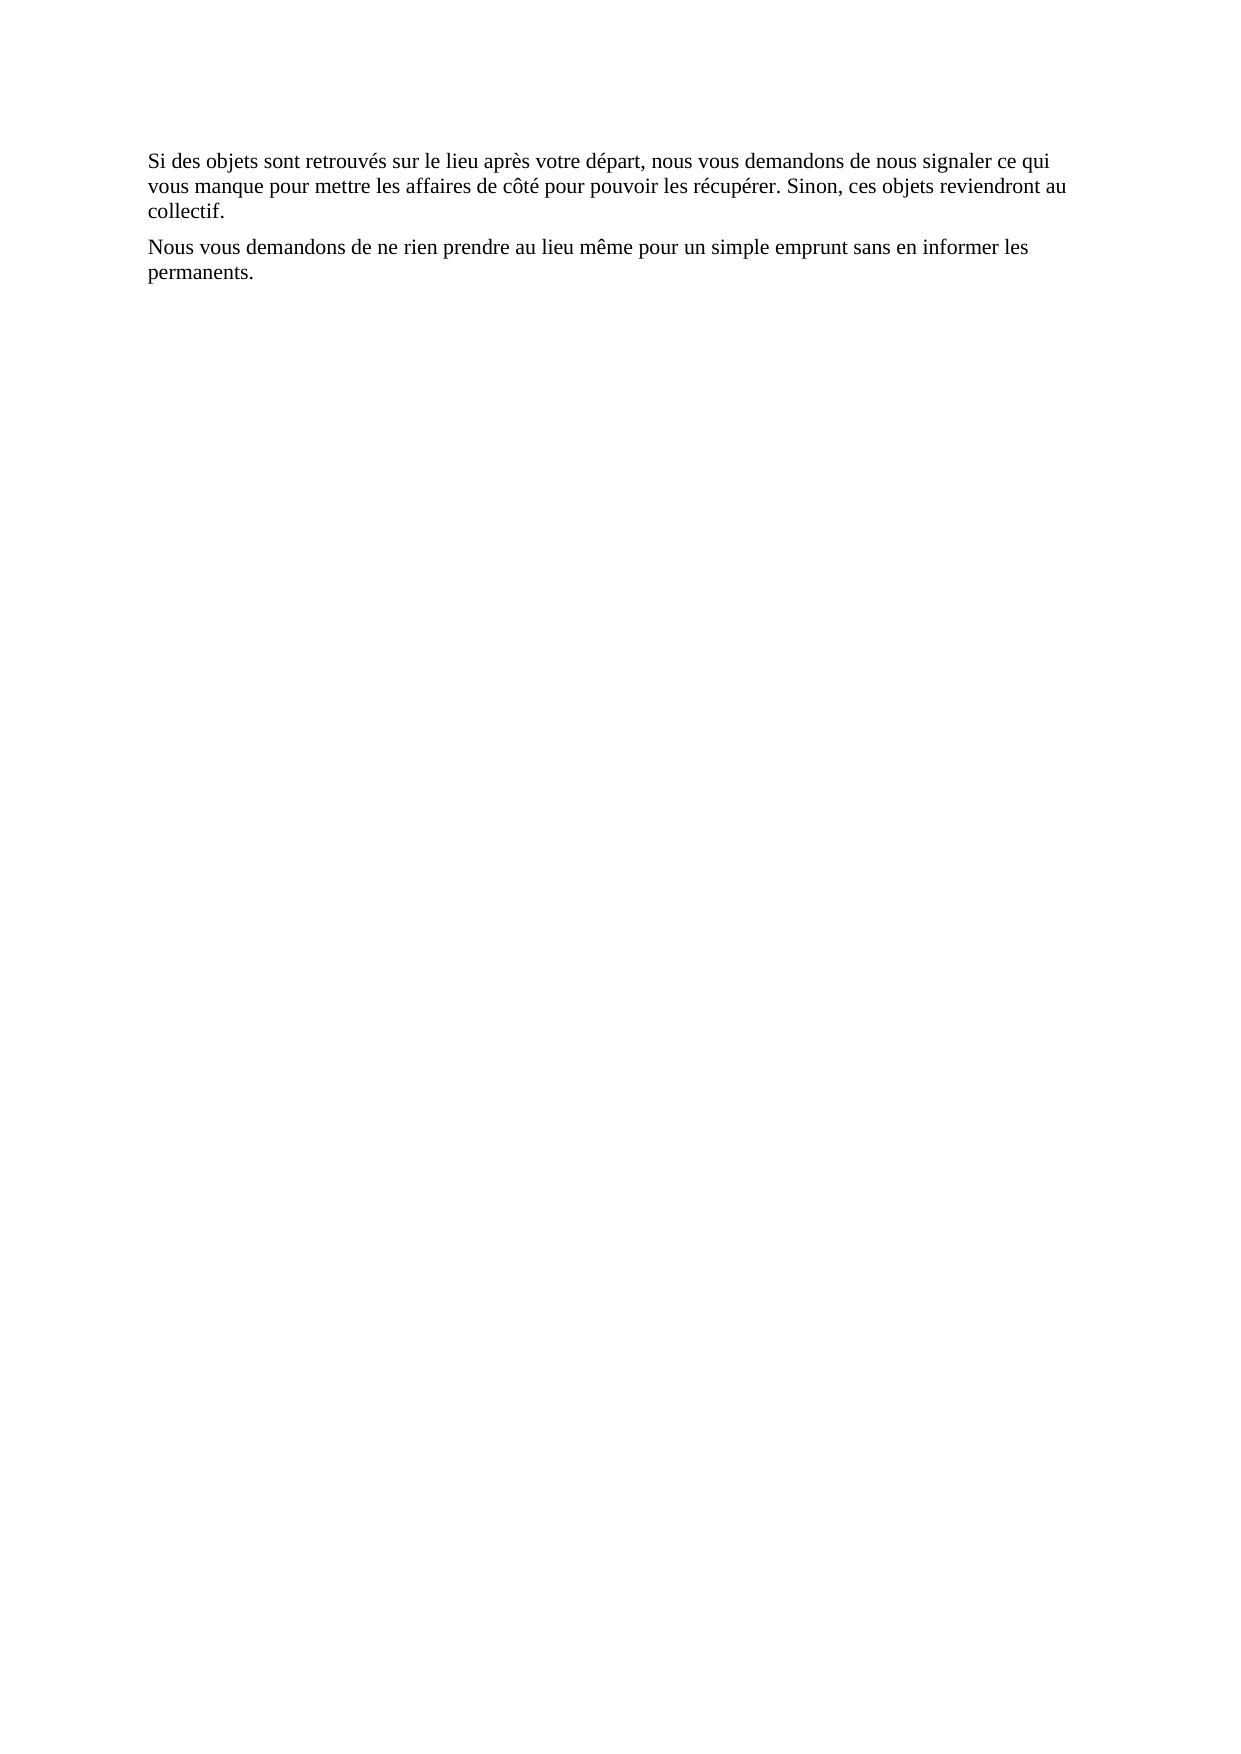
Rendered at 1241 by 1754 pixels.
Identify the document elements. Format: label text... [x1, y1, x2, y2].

text Nous vous demandons de ne rien prendre au lieu même pour un simple emprunt sans en informer les permanents. [148, 234, 1093, 284]
text Si des objets sont retrouvés sur le lieu après votre départ, nous vous demandons de nous signaler ce qui vous manque pour mettre les affaires de côté pour pouvoir les récupérer. Sinon, ces objets reviendront au collectif. [148, 148, 1093, 223]
